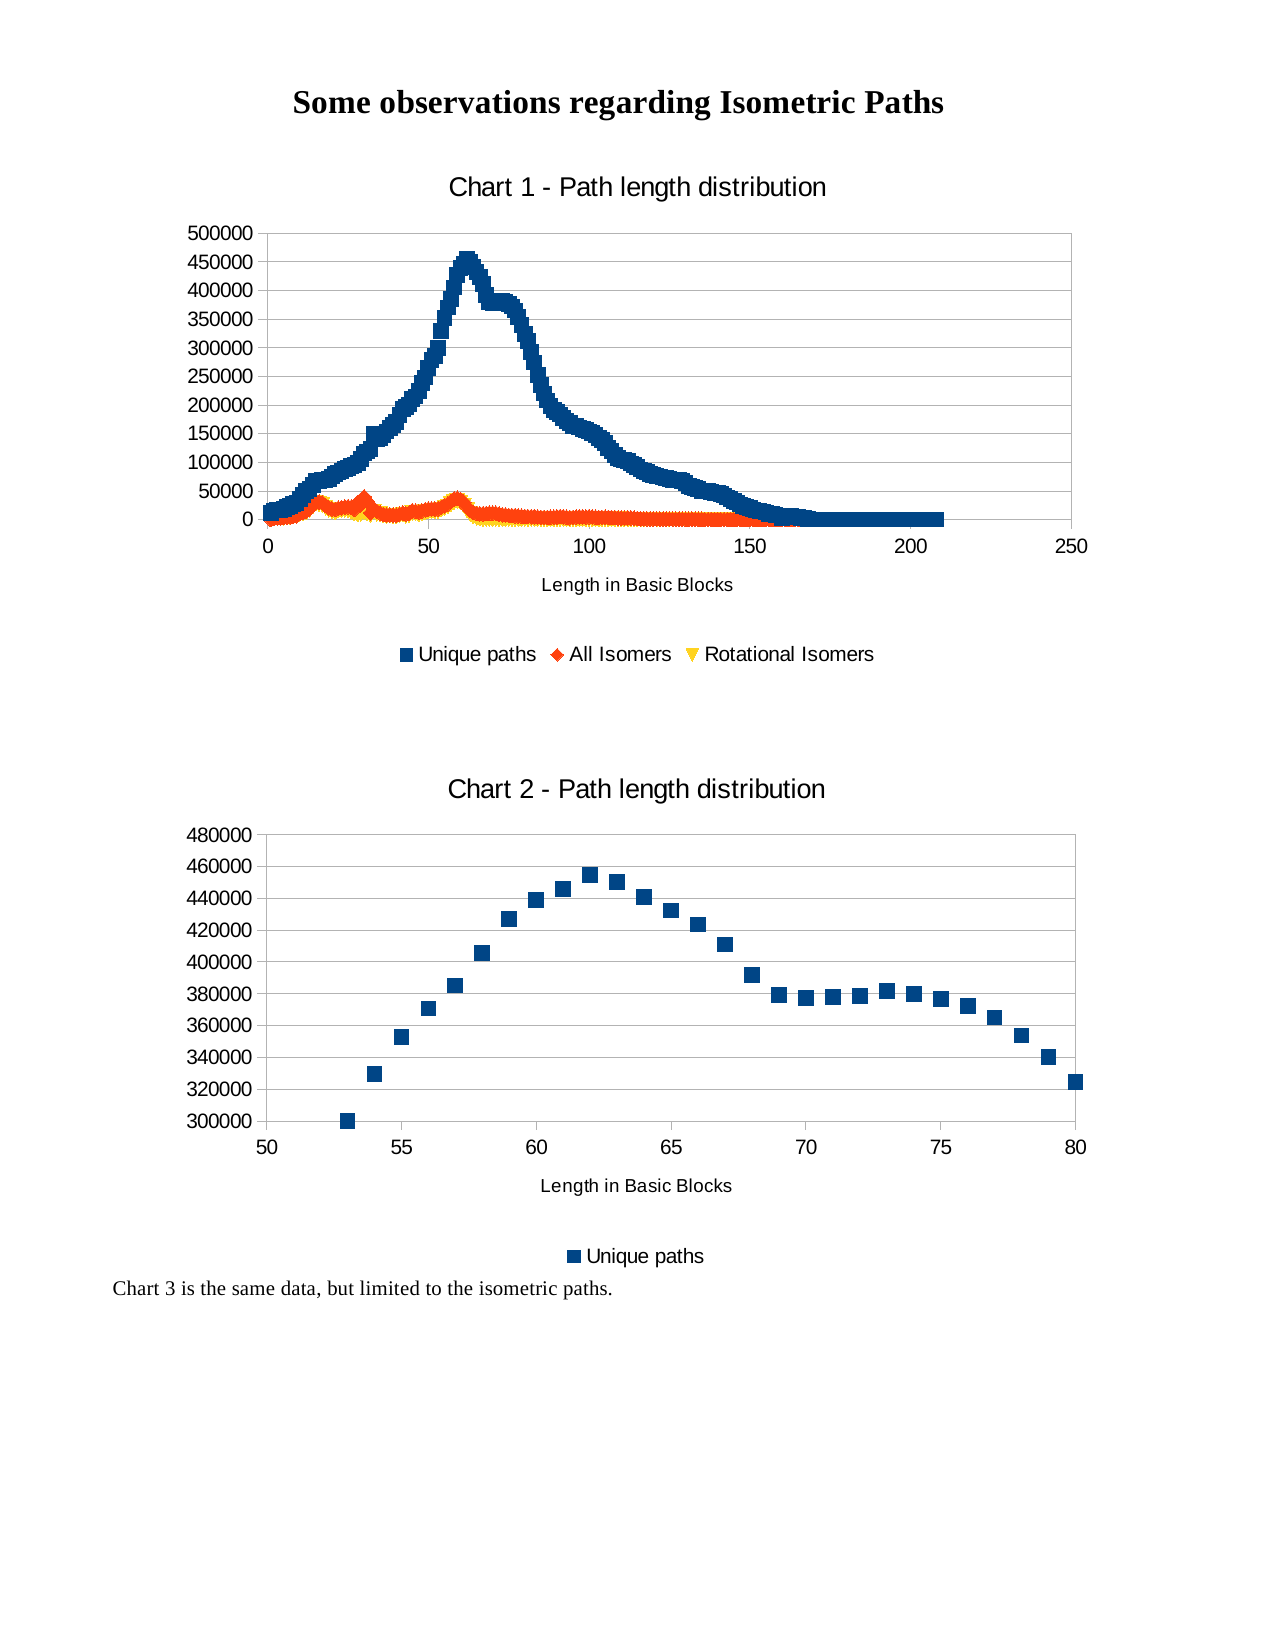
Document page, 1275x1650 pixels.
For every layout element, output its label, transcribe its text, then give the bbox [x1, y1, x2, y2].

text Chart 3 is the same data, but limited to the isometric paths. [112, 746, 1162, 1300]
